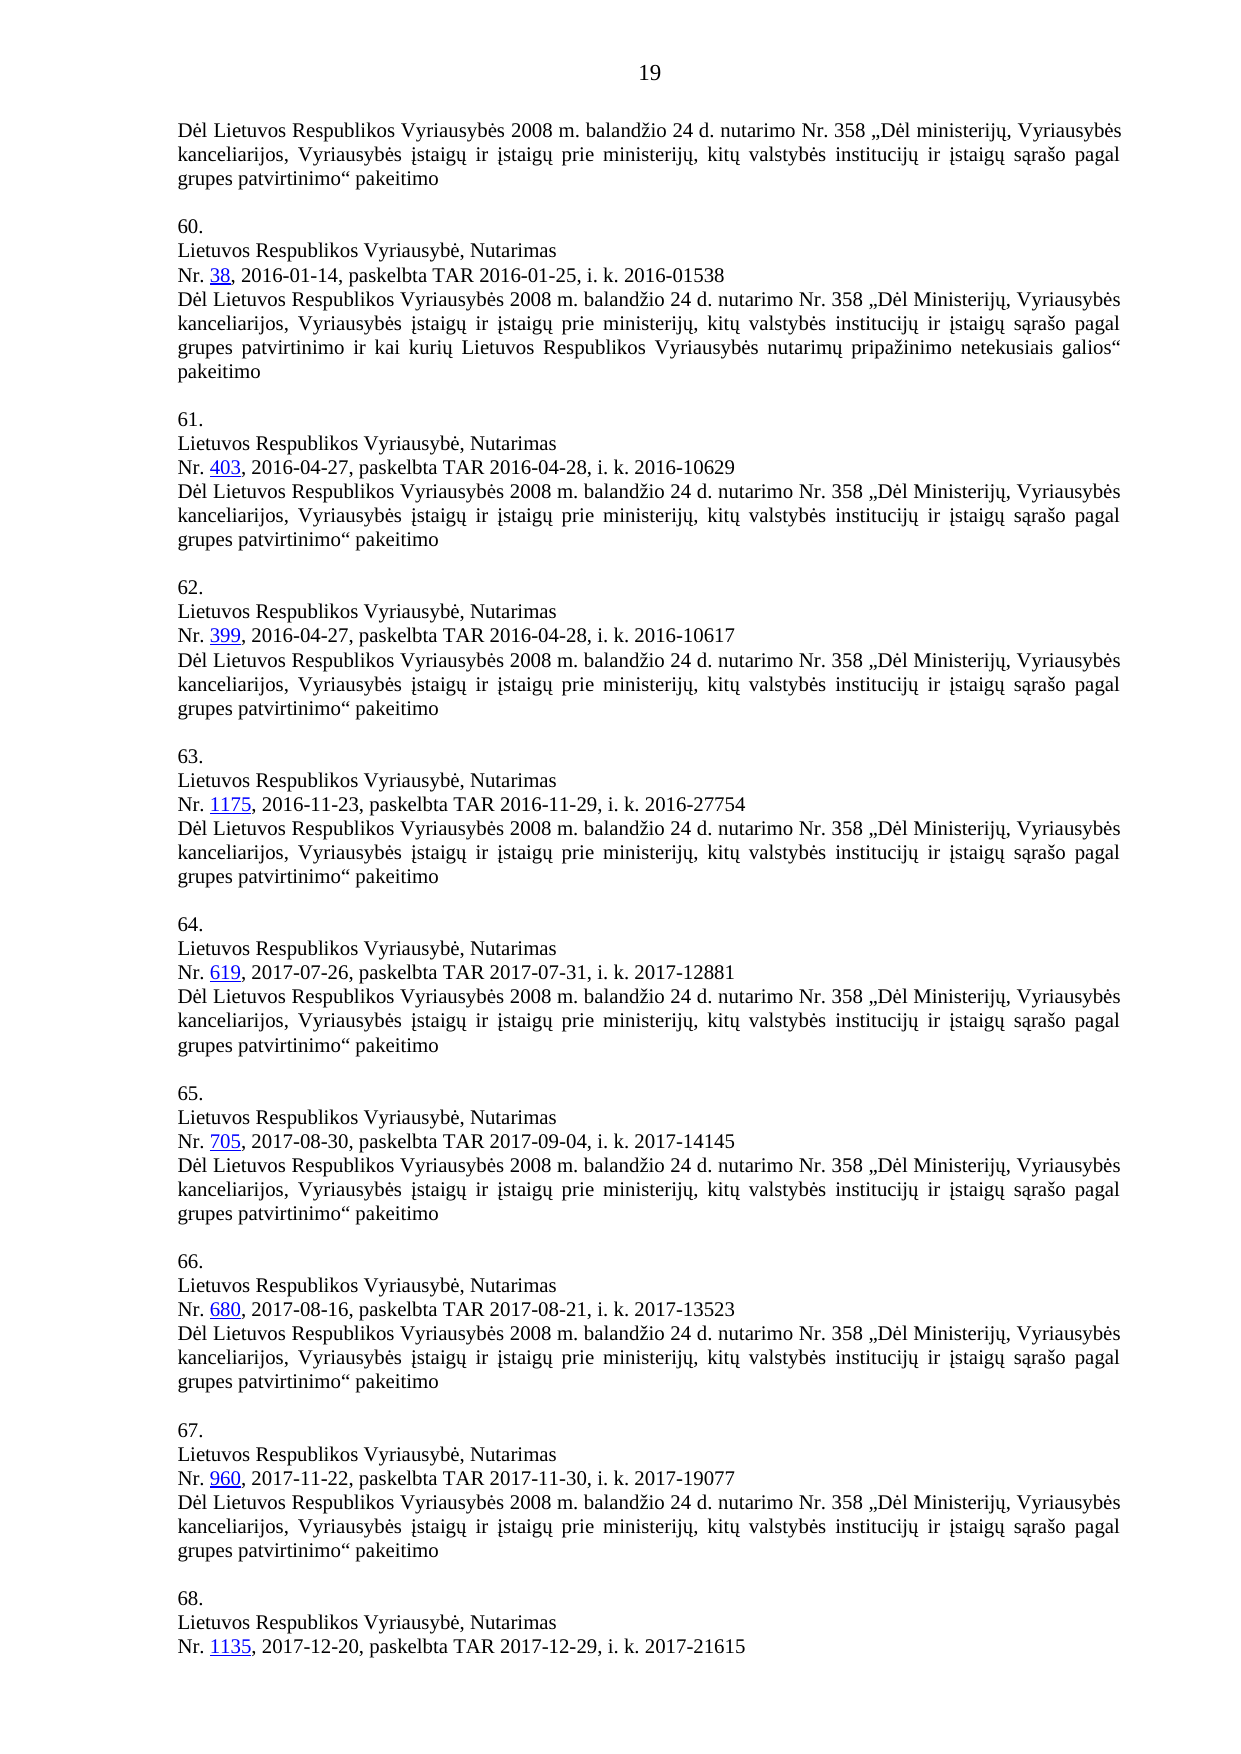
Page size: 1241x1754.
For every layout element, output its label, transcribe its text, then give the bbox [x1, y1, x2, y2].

text Nr. 619, 2017-07-26, paskelbta TAR 2017-07-31, i. k. 2017-12881 [177, 960, 1122, 984]
text Dėl Lietuvos Respublikos Vyriausybės 2008 m. balandžio 24 d. nutarimo Nr. 358 „Dėl Ministerijų, Vyriausybės kanceliarijos, Vyriausybės įstaigų ir įstaigų prie ministerijų, kitų valstybės institucijų ir įstaigų sąrašo pagal grupes patvirtinimo“ pakeitimo [177, 1153, 1122, 1225]
text Lietuvos Respublikos Vyriausybė, Nutarimas [177, 599, 1122, 623]
text 60. [177, 214, 1122, 238]
text Nr. 1135, 2017-12-20, paskelbta TAR 2017-12-29, i. k. 2017-21615 [177, 1634, 1122, 1658]
text Lietuvos Respublikos Vyriausybė, Nutarimas [177, 238, 1122, 262]
text Lietuvos Respublikos Vyriausybė, Nutarimas [177, 1442, 1122, 1466]
text 63. [177, 744, 1122, 768]
text Nr. 960, 2017-11-22, paskelbta TAR 2017-11-30, i. k. 2017-19077 [177, 1466, 1122, 1490]
text Nr. 403, 2016-04-27, paskelbta TAR 2016-04-28, i. k. 2016-10629 [177, 455, 1122, 479]
text 68. [177, 1586, 1122, 1610]
text Lietuvos Respublikos Vyriausybė, Nutarimas [177, 1273, 1122, 1297]
text Lietuvos Respublikos Vyriausybė, Nutarimas [177, 1610, 1122, 1634]
text Dėl Lietuvos Respublikos Vyriausybės 2008 m. balandžio 24 d. nutarimo Nr. 358 „Dėl Ministerijų, Vyriausybės kanceliarijos, Vyriausybės įstaigų ir įstaigų prie ministerijų, kitų valstybės institucijų ir įstaigų sąrašo pagal grupes patvirtinimo“ pakeitimo [177, 1321, 1122, 1393]
text Lietuvos Respublikos Vyriausybė, Nutarimas [177, 431, 1122, 455]
text 65. [177, 1081, 1122, 1105]
text 61. [177, 407, 1122, 431]
text Lietuvos Respublikos Vyriausybė, Nutarimas [177, 768, 1122, 792]
text Dėl Lietuvos Respublikos Vyriausybės 2008 m. balandžio 24 d. nutarimo Nr. 358 „Dėl Ministerijų, Vyriausybės kanceliarijos, Vyriausybės įstaigų ir įstaigų prie ministerijų, kitų valstybės institucijų ir įstaigų sąrašo pagal grupes patvirtinimo“ pakeitimo [177, 647, 1122, 720]
text Dėl Lietuvos Respublikos Vyriausybės 2008 m. balandžio 24 d. nutarimo Nr. 358 „Dėl Ministerijų, Vyriausybės kanceliarijos, Vyriausybės įstaigų ir įstaigų prie ministerijų, kitų valstybės institucijų ir įstaigų sąrašo pagal grupes patvirtinimo“ pakeitimo [177, 479, 1122, 551]
text 67. [177, 1417, 1122, 1442]
text 62. [177, 575, 1122, 599]
text Dėl Lietuvos Respublikos Vyriausybės 2008 m. balandžio 24 d. nutarimo Nr. 358 „Dėl Ministerijų, Vyriausybės kanceliarijos, Vyriausybės įstaigų ir įstaigų prie ministerijų, kitų valstybės institucijų ir įstaigų sąrašo pagal grupes patvirtinimo ir kai kurių Lietuvos Respublikos Vyriausybės nutarimų pripažinimo netekusiais galios“ pakeitimo [177, 287, 1122, 383]
text Dėl Lietuvos Respublikos Vyriausybės 2008 m. balandžio 24 d. nutarimo Nr. 358 „Dėl ministerijų, Vyriausybės kanceliarijos, Vyriausybės įstaigų ir įstaigų prie ministerijų, kitų valstybės institucijų ir įstaigų sąrašo pagal grupes patvirtinimo“ pakeitimo [177, 118, 1122, 190]
text Nr. 38, 2016-01-14, paskelbta TAR 2016-01-25, i. k. 2016-01538 [177, 262, 1122, 287]
text Lietuvos Respublikos Vyriausybė, Nutarimas [177, 1105, 1122, 1129]
text 64. [177, 912, 1122, 936]
text Nr. 1175, 2016-11-23, paskelbta TAR 2016-11-29, i. k. 2016-27754 [177, 792, 1122, 816]
text Nr. 399, 2016-04-27, paskelbta TAR 2016-04-28, i. k. 2016-10617 [177, 623, 1122, 647]
text Nr. 705, 2017-08-30, paskelbta TAR 2017-09-04, i. k. 2017-14145 [177, 1129, 1122, 1153]
text Dėl Lietuvos Respublikos Vyriausybės 2008 m. balandžio 24 d. nutarimo Nr. 358 „Dėl Ministerijų, Vyriausybės kanceliarijos, Vyriausybės įstaigų ir įstaigų prie ministerijų, kitų valstybės institucijų ir įstaigų sąrašo pagal grupes patvirtinimo“ pakeitimo [177, 1490, 1122, 1562]
text Dėl Lietuvos Respublikos Vyriausybės 2008 m. balandžio 24 d. nutarimo Nr. 358 „Dėl Ministerijų, Vyriausybės kanceliarijos, Vyriausybės įstaigų ir įstaigų prie ministerijų, kitų valstybės institucijų ir įstaigų sąrašo pagal grupes patvirtinimo“ pakeitimo [177, 984, 1122, 1057]
text Dėl Lietuvos Respublikos Vyriausybės 2008 m. balandžio 24 d. nutarimo Nr. 358 „Dėl Ministerijų, Vyriausybės kanceliarijos, Vyriausybės įstaigų ir įstaigų prie ministerijų, kitų valstybės institucijų ir įstaigų sąrašo pagal grupes patvirtinimo“ pakeitimo [177, 816, 1122, 888]
text Nr. 680, 2017-08-16, paskelbta TAR 2017-08-21, i. k. 2017-13523 [177, 1297, 1122, 1321]
text Lietuvos Respublikos Vyriausybė, Nutarimas [177, 936, 1122, 960]
text 66. [177, 1249, 1122, 1273]
